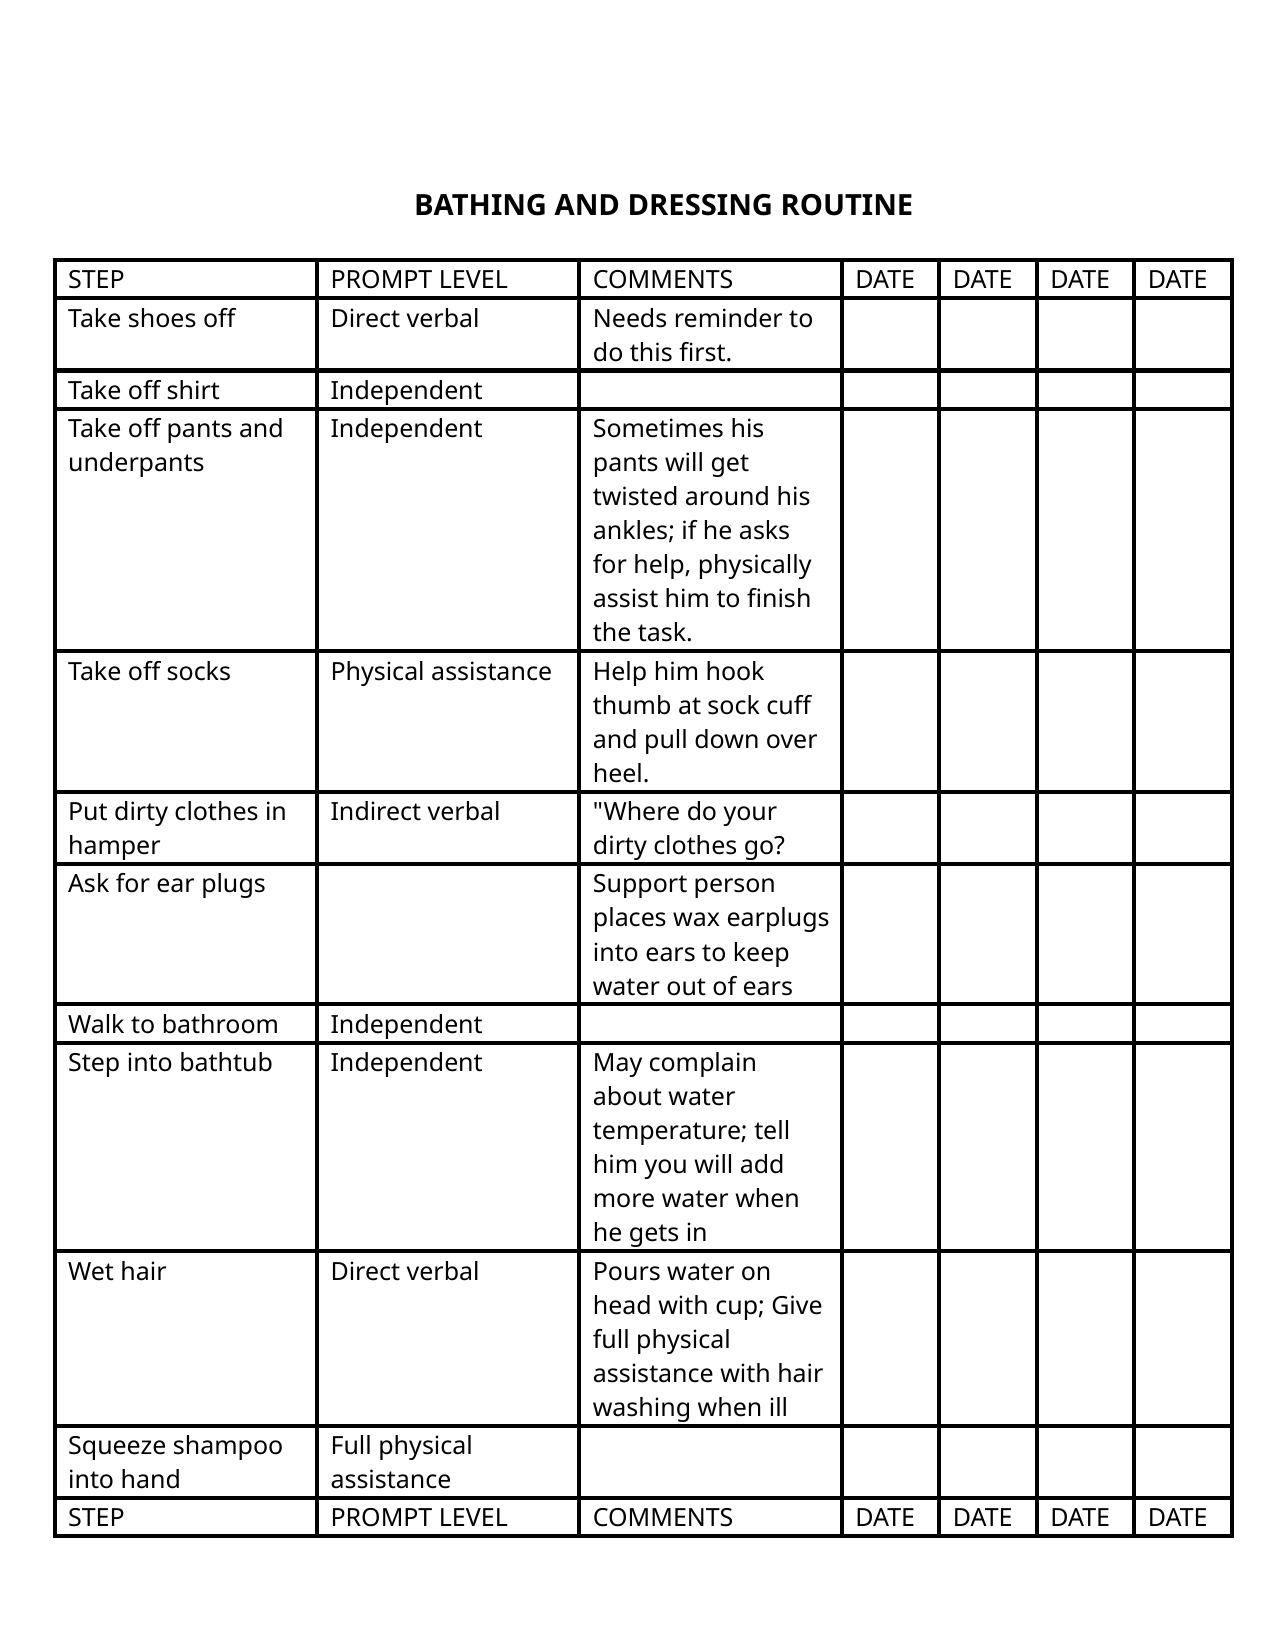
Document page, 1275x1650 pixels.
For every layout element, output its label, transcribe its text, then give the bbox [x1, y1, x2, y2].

table_cell DATE [1039, 1500, 1132, 1534]
table_cell Sometimes his pants will get twisted around his ankles; if he asks for help, physically assist him to finish the task. [581, 411, 840, 649]
table_cell Take shoes off [57, 300, 315, 368]
table_cell STEP [57, 1500, 315, 1534]
table_header DATE [941, 262, 1035, 296]
table_cell Physical assistance [319, 653, 577, 789]
table_cell [941, 1006, 1035, 1041]
table_cell [581, 1428, 840, 1496]
table_cell [844, 794, 937, 862]
table_cell Help him hook thumb at sock cuff and pull down over heel. [581, 653, 840, 789]
table_cell DATE [844, 1500, 937, 1534]
table_cell Needs reminder to do this first. [581, 300, 840, 368]
table_cell [1039, 1006, 1132, 1041]
table_cell [1136, 1428, 1230, 1496]
table_cell "Where do your dirty clothes go? [581, 794, 840, 862]
table_cell DATE [941, 1500, 1035, 1534]
table_cell Full physical assistance [319, 1428, 577, 1496]
table_cell [581, 1006, 840, 1041]
table_cell Independent [319, 1006, 577, 1041]
table_cell Take off shirt [57, 373, 315, 407]
table_cell [1039, 411, 1132, 649]
table_cell [844, 411, 937, 649]
table_header DATE [1039, 262, 1132, 296]
table_cell COMMENTS [581, 1500, 840, 1534]
table_cell [1039, 794, 1132, 862]
table_header DATE [844, 262, 937, 296]
table_cell May complain about water temperature; tell him you will add more water when he gets in [581, 1045, 840, 1249]
table_cell [941, 653, 1035, 789]
table_cell [319, 866, 577, 1002]
table_cell Ask for ear plugs [57, 866, 315, 1002]
table_cell [941, 1428, 1035, 1496]
table_cell Walk to bathroom [57, 1006, 315, 1041]
table_cell Independent [319, 373, 577, 407]
table_cell [844, 653, 937, 789]
table_cell [1136, 373, 1230, 407]
table_cell [1039, 653, 1132, 789]
table_cell [1136, 794, 1230, 862]
table_header DATE [1136, 262, 1230, 296]
table_cell [1136, 1006, 1230, 1041]
table_cell [1136, 653, 1230, 789]
table_cell [941, 411, 1035, 649]
table_cell [1136, 1253, 1230, 1423]
table_cell Indirect verbal [319, 794, 577, 862]
table_cell [1039, 1045, 1132, 1249]
table_cell [1136, 300, 1230, 368]
table_cell [844, 1045, 937, 1249]
table_cell Wet hair [57, 1253, 315, 1423]
table_cell Independent [319, 1045, 577, 1249]
table_cell Step into bathtub [57, 1045, 315, 1249]
table_cell DATE [1136, 1500, 1230, 1534]
text BATHING AND DRESSING ROUTINE [52, 184, 1275, 224]
table_cell Take off socks [57, 653, 315, 789]
table_header PROMPT LEVEL [319, 262, 577, 296]
table_cell [844, 1006, 937, 1041]
table_cell [1039, 1253, 1132, 1423]
table_cell [941, 373, 1035, 407]
table_header COMMENTS [581, 262, 840, 296]
table_cell Direct verbal [319, 300, 577, 368]
table_cell Support person places wax earplugs into ears to keep water out of ears [581, 866, 840, 1002]
table_cell Direct verbal [319, 1253, 577, 1423]
table_cell [941, 300, 1035, 368]
table_cell Squeeze shampoo into hand [57, 1428, 315, 1496]
table_cell [844, 300, 937, 368]
table_cell [1136, 1045, 1230, 1249]
table_cell [844, 373, 937, 407]
table_cell [1136, 411, 1230, 649]
table_cell Pours water on head with cup; Give full physical assistance with hair washing when ill [581, 1253, 840, 1423]
table_cell [1039, 373, 1132, 407]
table_cell [844, 866, 937, 1002]
table_cell Take off pants and underpants [57, 411, 315, 649]
table_cell [581, 373, 840, 407]
table_cell [1136, 866, 1230, 1002]
table_cell [1039, 300, 1132, 368]
table_header STEP [57, 262, 315, 296]
table_cell PROMPT LEVEL [319, 1500, 577, 1534]
table_cell [1039, 866, 1132, 1002]
table_cell [844, 1253, 937, 1423]
table_cell [844, 1428, 937, 1496]
table_cell Put dirty clothes in hamper [57, 794, 315, 862]
table_cell Independent [319, 411, 577, 649]
table_cell [941, 866, 1035, 1002]
table_cell [941, 1253, 1035, 1423]
table_cell [941, 794, 1035, 862]
table_cell [941, 1045, 1035, 1249]
table_cell [1039, 1428, 1132, 1496]
